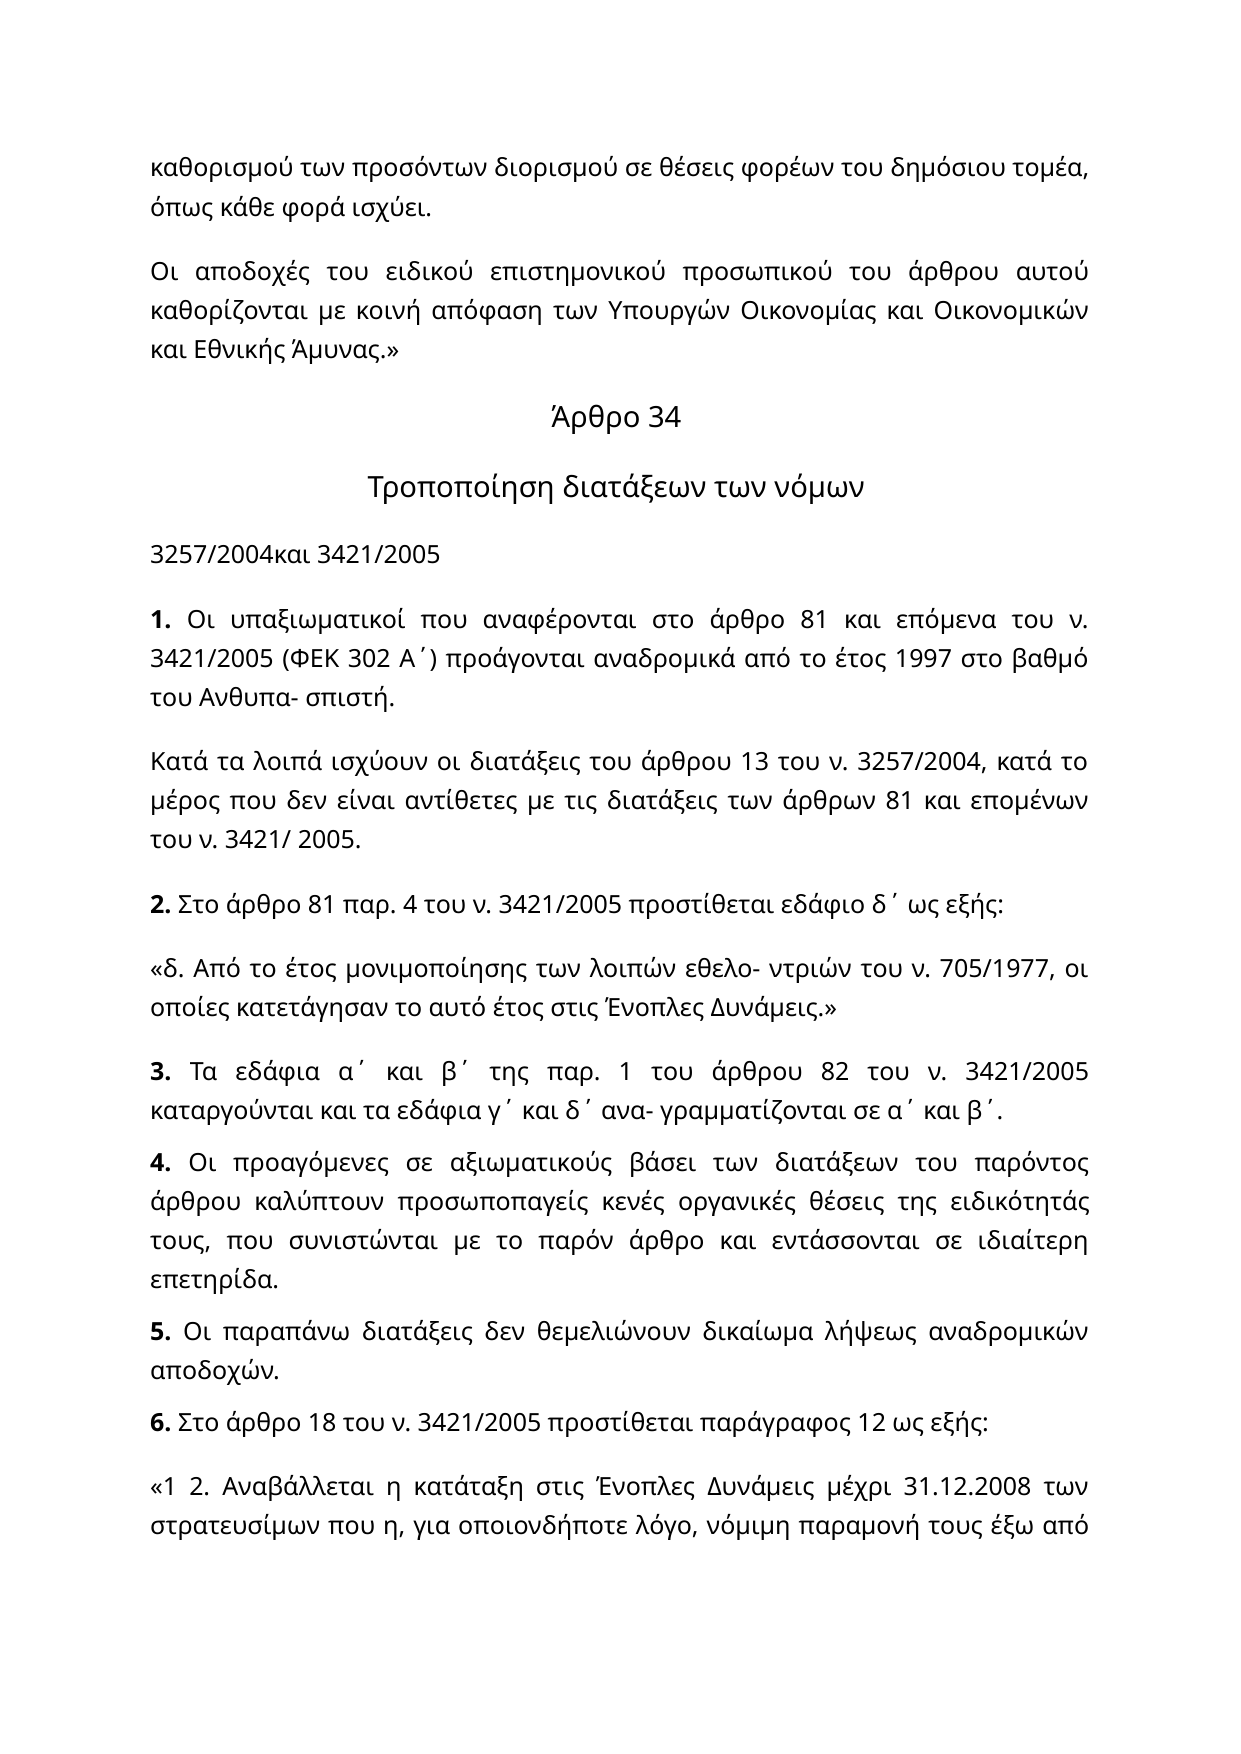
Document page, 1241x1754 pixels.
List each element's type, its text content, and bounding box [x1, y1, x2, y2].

text 3. Τα εδάφια α΄ και β΄ της παρ. 1 του άρθρου 82 του ν. 3421/2005 καταργούνται και τα εδάφια γ΄ και δ΄ ανα- γραμματίζονται σε α΄ και β΄. [150, 1054, 1090, 1127]
text 5. Οι παραπάνω διατάξεις δεν θεμελιώνουν δικαίωμα λήψεως αναδρομικών αποδοχών. [150, 1314, 1090, 1387]
text «1 2. Αναβάλλεται η κατάταξη στις Ένοπλες Δυνάμεις μέχρι 31.12.2008 των στρατευσίμων που η, για οποιονδήποτε λόγο, νόμιμη παραμονή τους έξω από [150, 1469, 1090, 1542]
text 2. Στο άρθρο 81 παρ. 4 του ν. 3421/2005 προστίθεται εδάφιο δ΄ ως εξής: [150, 886, 1090, 920]
subtitle Άρθρο 34 [150, 396, 1090, 436]
text 1. Οι υπαξιωματικοί που αναφέρονται στο άρθρο 81 και επόμενα του ν. 3421/2005 (ΦΕΚ 302 Α΄) προάγονται αναδρομικά από το έτος 1997 στο βαθμό του Ανθυπα- σπιστή. [150, 601, 1090, 714]
text 4. Οι προαγόμενες σε αξιωματικούς βάσει των διατάξεων του παρόντος άρθρου καλύπτουν προσωποπαγείς κενές οργανικές θέσεις της ειδικότητάς τους, που συνιστώνται με το παρόν άρθρο και εντάσσονται σε ιδιαίτερη επετηρίδα. [150, 1144, 1090, 1296]
text καθορισμού των προσόντων διορισμού σε θέσεις φορέων του δημόσιου τομέα, όπως κάθε φορά ισχύει. [150, 150, 1090, 223]
text Κατά τα λοιπά ισχύουν οι διατάξεις του άρθρου 13 του ν. 3257/2004, κατά το μέρος που δεν είναι αντίθετες με τις διατάξεις των άρθρων 81 και επομένων του ν. 3421/ 2005. [150, 744, 1090, 856]
text «δ. Από το έτος μονιμοποίησης των λοιπών εθελο- ντριών του ν. 705/1977, οι οποίες κατετάγησαν το αυτό έτος στις Ένοπλες Δυνάμεις.» [150, 950, 1090, 1024]
text Οι αποδοχές του ειδικού επιστημονικού προσωπικού του άρθρου αυτού καθορίζονται με κοινή απόφαση των Υπουργών Οικονομίας και Οικονομικών και Εθνικής Άμυνας.» [150, 253, 1090, 366]
text 3257/2004και 3421/2005 [150, 537, 1090, 571]
subtitle Τροποποίηση διατάξεων των νόμων [150, 466, 1090, 506]
text 6. Στο άρθρο 18 του ν. 3421/2005 προστίθεται παράγραφος 12 ως εξής: [150, 1404, 1090, 1439]
